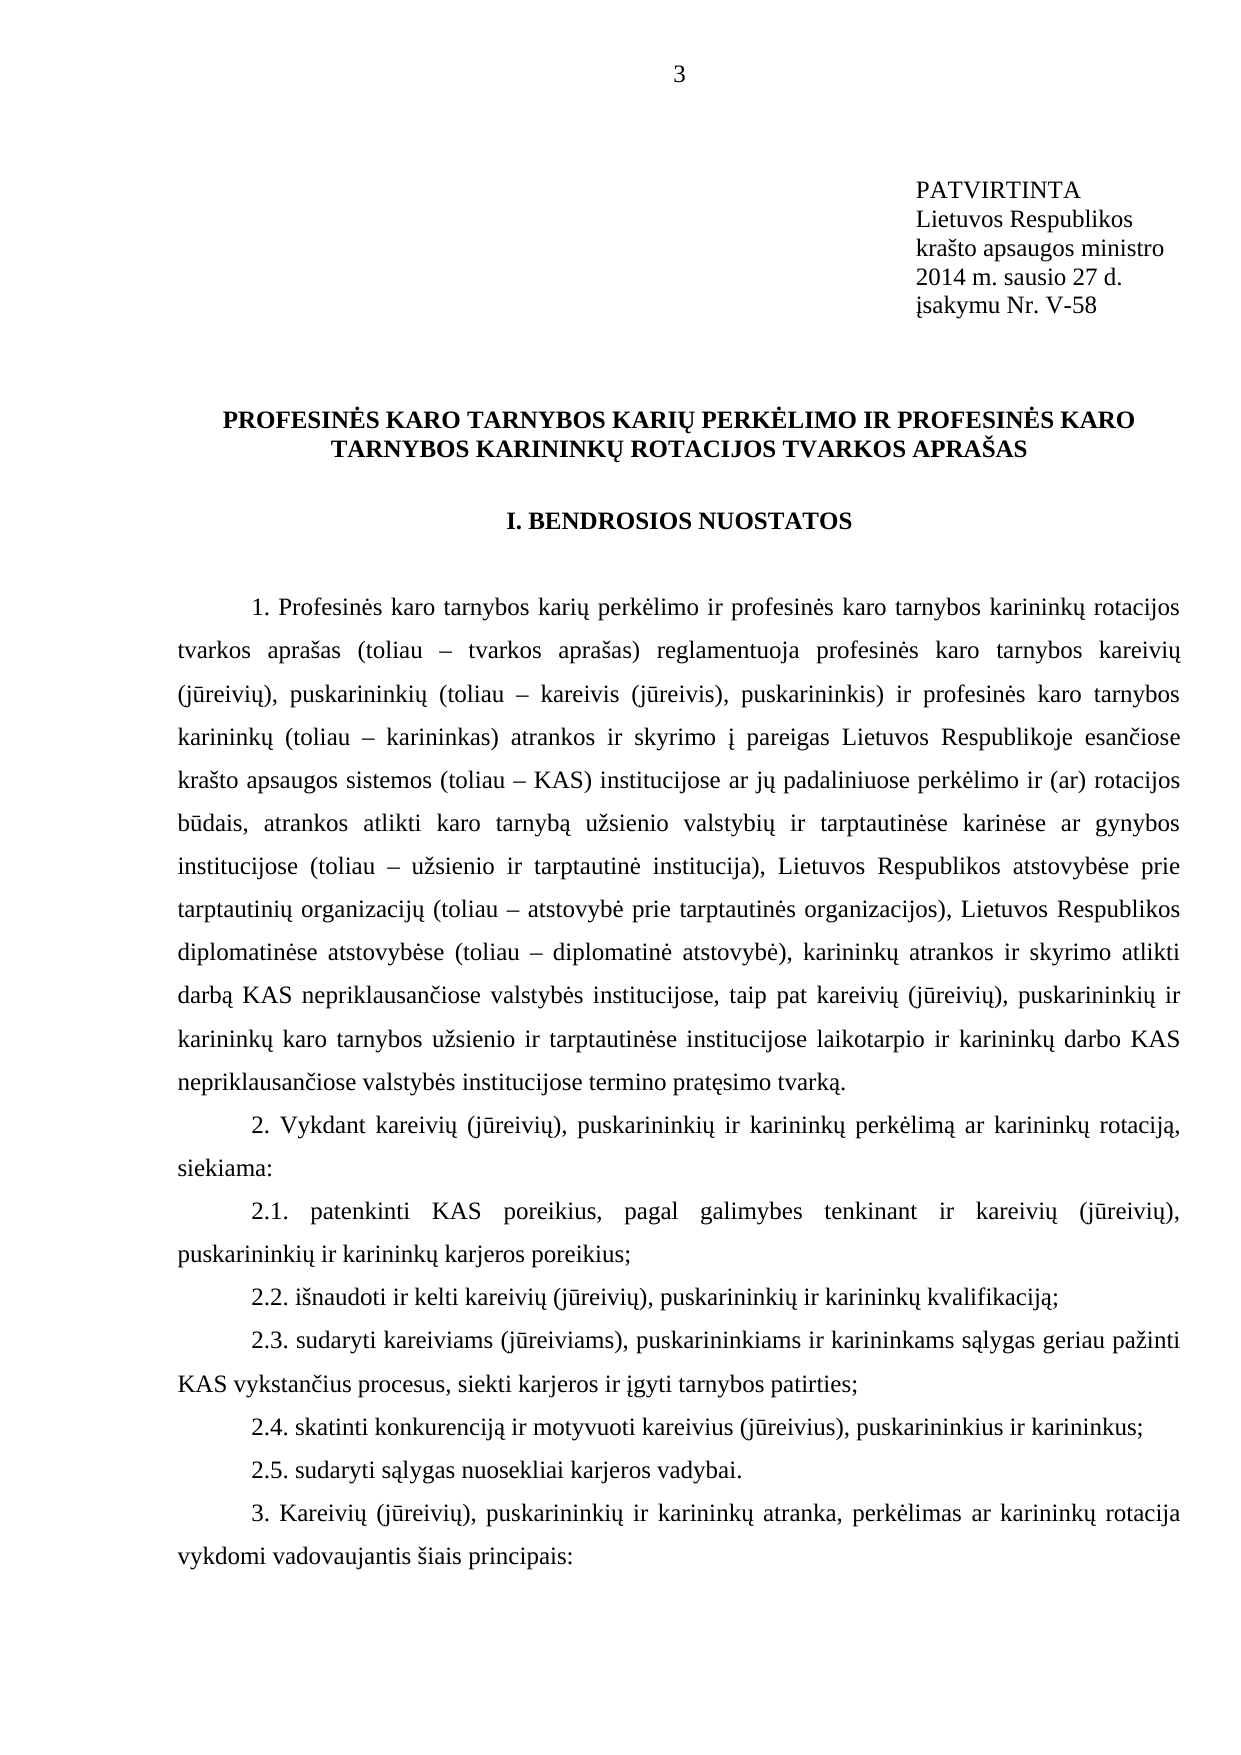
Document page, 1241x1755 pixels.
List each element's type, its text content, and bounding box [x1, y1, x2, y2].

text 3. Kareivių (jūreivių), puskarininkių ir karininkų atranka, perkėlimas ar karininkų rotacija vykdomi vadovaujantis šiais principais: [177, 1498, 1181, 1570]
text 2. Vykdant kareivių (jūreivių), puskarininkių ir karininkų perkėlimą ar karininkų rotaciją, siekiama: [177, 1110, 1181, 1182]
text 2.5. sudaryti sąlygas nuosekliai karjeros vadybai. [177, 1455, 1181, 1484]
text 2.1. patenkinti KAS poreikius, pagal galimybes tenkinant ir kareivių (jūreivių), puskarininkių ir karininkų karjeros poreikius; [177, 1196, 1181, 1268]
text krašto apsaugos ministro [916, 233, 1181, 262]
text Lietuvos Respublikos [916, 204, 1181, 233]
text PROFESINĖS KARO TARNYBOS KARIŲ PERKĖLIMO IR PROFESINĖS KARO TARNYBOS KARININKŲ ROTACIJOS TVARKOS APRAŠAS [177, 406, 1181, 463]
text 2014 m. sausio 27 d. [916, 262, 1181, 291]
text 2.2. išnaudoti ir kelti kareivių (jūreivių), puskarininkių ir karininkų kvalifikaciją; [177, 1282, 1181, 1311]
text 1. Profesinės karo tarnybos karių perkėlimo ir profesinės karo tarnybos karininkų rotacijos tvarkos aprašas (toliau – tvarkos aprašas) reglamentuoja profesinės karo tarnybos kareivių (jūreivių), puskarininkių (toliau – kareivis (jūreivis), puskarininkis) ir profesinės karo tarnybos karininkų (toliau – karininkas) atrankos ir skyrimo į pareigas Lietuvos Respublikoje esančiose krašto apsaugos sistemos (toliau – KAS) institucijose ar jų padaliniuose perkėlimo ir (ar) rotacijos būdais, atrankos atlikti karo tarnybą užsienio valstybių ir tarptautinėse karinėse ar gynybos institucijose (toliau – užsienio ir tarptautinė institucija), Lietuvos Respublikos atstovybėse prie tarptautinių organizacijų (toliau – atstovybė prie tarptautinės organizacijos), Lietuvos Respublikos diplomatinėse atstovybėse (toliau – diplomatinė atstovybė), karininkų atrankos ir skyrimo atlikti darbą KAS nepriklausančiose valstybės institucijose, taip pat kareivių (jūreivių), puskarininkių ir karininkų karo tarnybos užsienio ir tarptautinėse institucijose laikotarpio ir karininkų darbo KAS nepriklausančiose valstybės institucijose termino pratęsimo tvarką. [177, 592, 1181, 1096]
text 2.3. sudaryti kareiviams (jūreiviams), puskarininkiams ir karininkams sąlygas geriau pažinti KAS vykstančius procesus, siekti karjeros ir įgyti tarnybos patirties; [177, 1326, 1181, 1397]
text PATVIRTINTA [916, 176, 1181, 204]
text 2.4. skatinti konkurenciją ir motyvuoti kareivius (jūreivius), puskarininkius ir karininkus; [177, 1412, 1181, 1441]
text I. BENDROSIOS NUOSTATOS [177, 506, 1181, 535]
text įsakymu Nr. V-58 [916, 291, 1181, 319]
